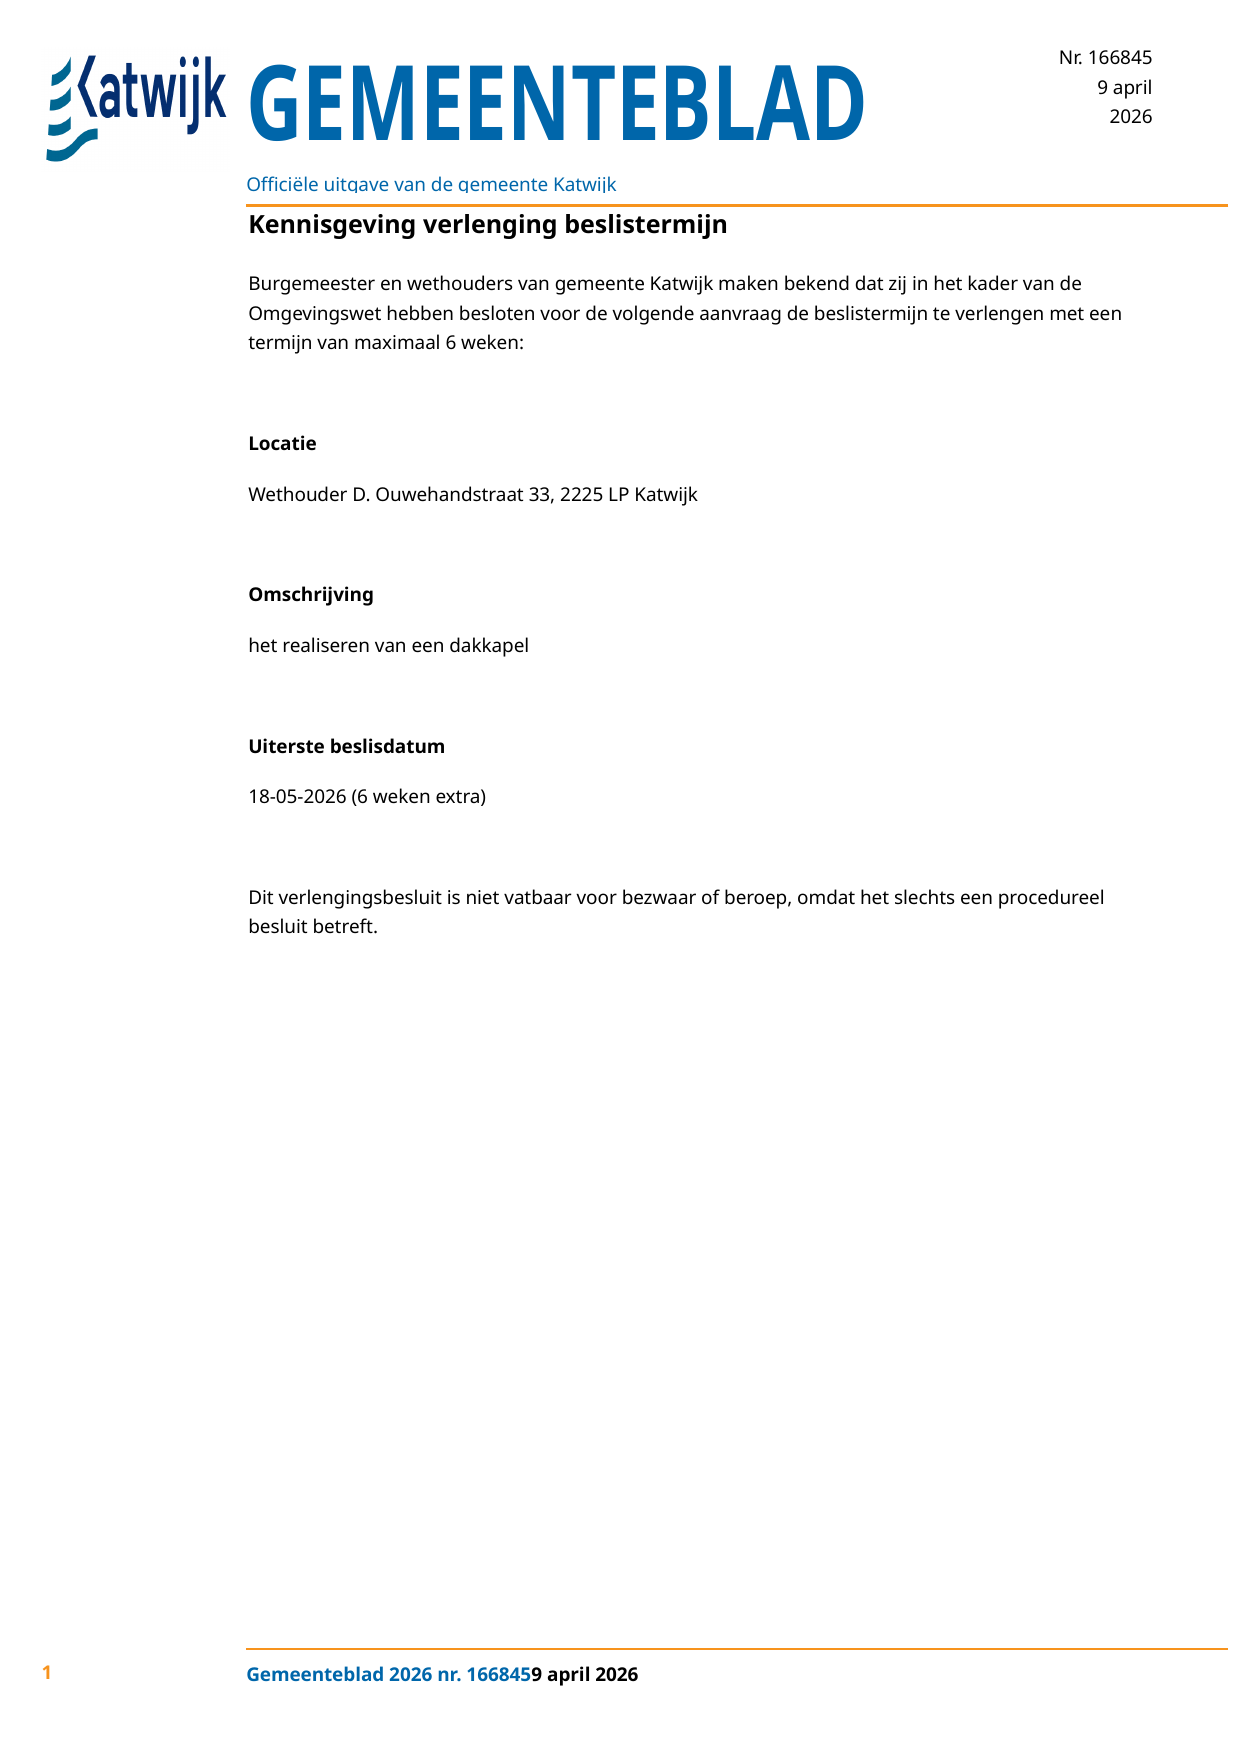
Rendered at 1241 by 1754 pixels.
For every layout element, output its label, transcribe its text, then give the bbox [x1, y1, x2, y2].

text Burgemeester en wethouders van gemeente Katwijk maken bekend dat zij in het kader van de Omgevingswet hebben besloten voor de volgende aanvraag de beslistermijn te verlengen met een termijn van maximaal 6 weken: [248, 270, 1152, 355]
picture [41, 47, 231, 172]
text Omschrijving [248, 582, 1152, 607]
text Dit verlengingsbesluit is niet vatbaar voor bezwaar of beroep, omdat het slechts een procedureel besluit betreft. [248, 884, 1152, 939]
text Uiterste beslisdatum [248, 733, 1152, 758]
text het realiseren van een dakkapel [248, 632, 1152, 658]
text Kennisgeving verlenging beslistermijn [248, 207, 1152, 241]
text Wethouder D. Ouwehandstraat 33, 2225 LP Katwijk [248, 481, 1152, 506]
text Locatie [248, 430, 1152, 456]
text 18-05-2026 (6 weken extra) [248, 783, 1152, 809]
